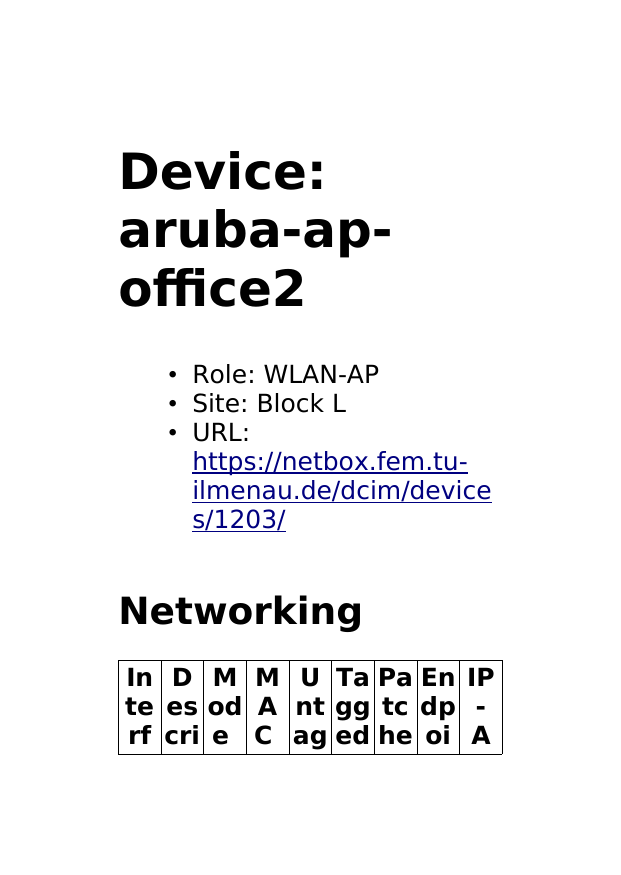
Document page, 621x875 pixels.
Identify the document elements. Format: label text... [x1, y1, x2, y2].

table_header Mode [204, 661, 246, 754]
table_header Patche [375, 661, 417, 754]
table_header Untag [290, 661, 331, 754]
table_header IP-A [460, 661, 502, 754]
table_header MAC [247, 661, 289, 754]
table_header Tagged [332, 661, 374, 754]
list Role: WLAN-AP [177, 360, 502, 389]
subtitle Networking [118, 589, 502, 633]
subtitle Device: aruba-ap-office2 [118, 143, 502, 318]
table_header Interf [119, 661, 161, 754]
table_header Descri [162, 661, 203, 754]
list Site: Block L [177, 389, 502, 418]
table_header Endpoi [418, 661, 459, 754]
list URL: https://netbox.fem.tu-ilmenau.de/dcim/devices/1203/ [177, 418, 502, 535]
